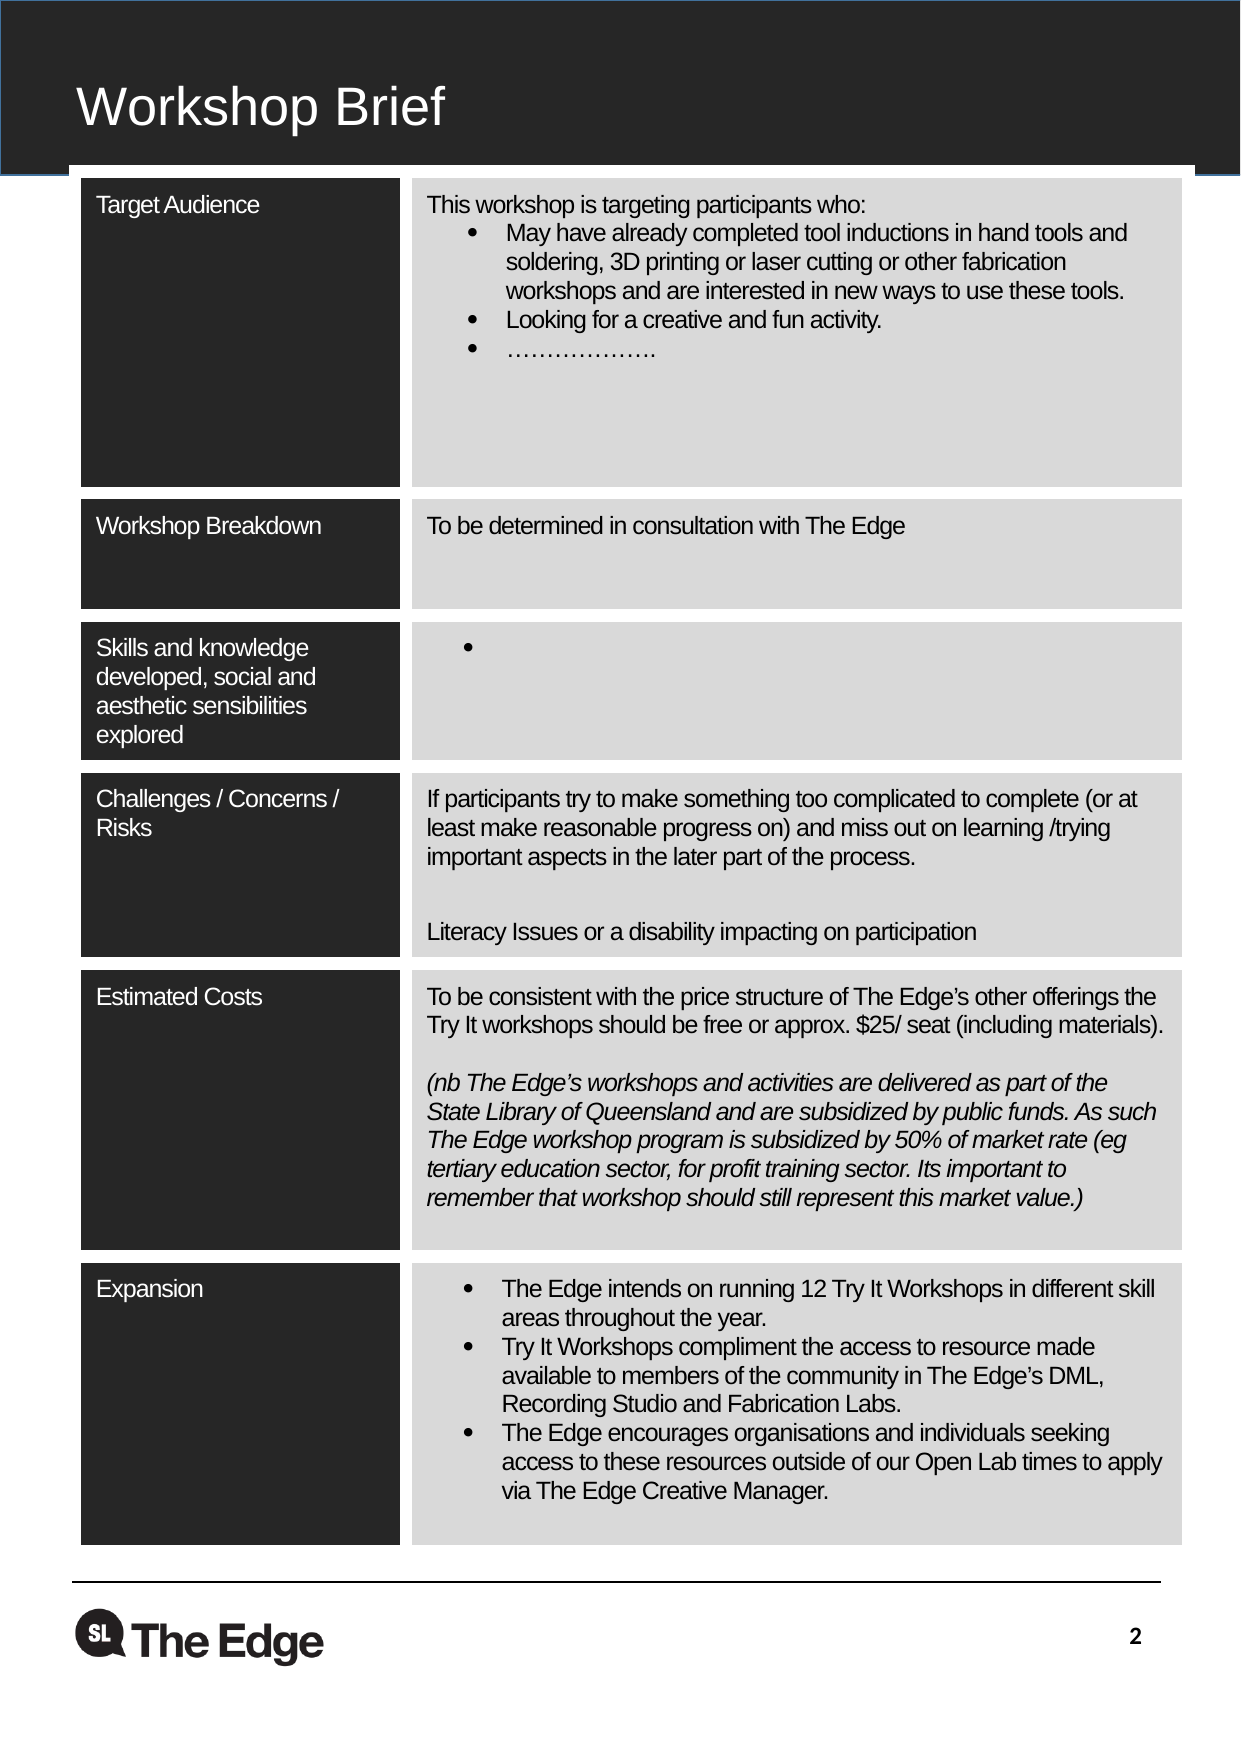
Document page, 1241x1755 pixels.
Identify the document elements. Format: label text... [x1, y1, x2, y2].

table_cell To be determined in consultation with The Edge [412, 499, 1182, 609]
table_cell The Edge intends on running 12 Try It Workshops in different skill areas throughout the year. Try It Workshops compliment the access to resource made available to members of the community in The Edge’s DML, Recording Studio and Fabrication Labs. The Edge encourages organisations and individuals seeking access to these resources outside of our Open Lab times to apply via The Edge Creative Manager. [412, 1263, 1182, 1545]
table_cell Target Audience [81, 178, 400, 487]
table_cell Workshop Breakdown [81, 499, 400, 609]
table_cell Estimated Costs [81, 970, 400, 1250]
table_cell If participants try to make something too complicated to complete (or at least make reasonable progress on) and miss out on learning /trying important aspects in the later part of the process. Literacy Issues or a disability impacting on participation [412, 773, 1182, 957]
table_cell Skills and knowledge developed, social and aesthetic sensibilities explored [81, 622, 400, 760]
table_cell This workshop is targeting participants who: May have already completed tool inductions in hand tools and soldering, 3D printing or laser cutting or other fabrication workshops and are interested in new ways to use these tools. Looking for a creative and fun activity. ………………. [412, 178, 1182, 487]
table_cell Challenges / Concerns / Risks [81, 773, 400, 957]
table_cell Expansion [81, 1263, 400, 1545]
table_cell To be consistent with the price structure of The Edge’s other offerings the Try It workshops should be free or approx. $25/ seat (including materials). (nb The Edge’s workshops and activities are delivered as part of the State Library of Queensland and are subsidized by public funds. As such The Edge workshop program is subsidized by 50% of market rate (eg tertiary education sector, for profit training sector. Its important to remember that workshop should still represent this market value.) [412, 970, 1182, 1250]
table_cell [412, 622, 1182, 760]
